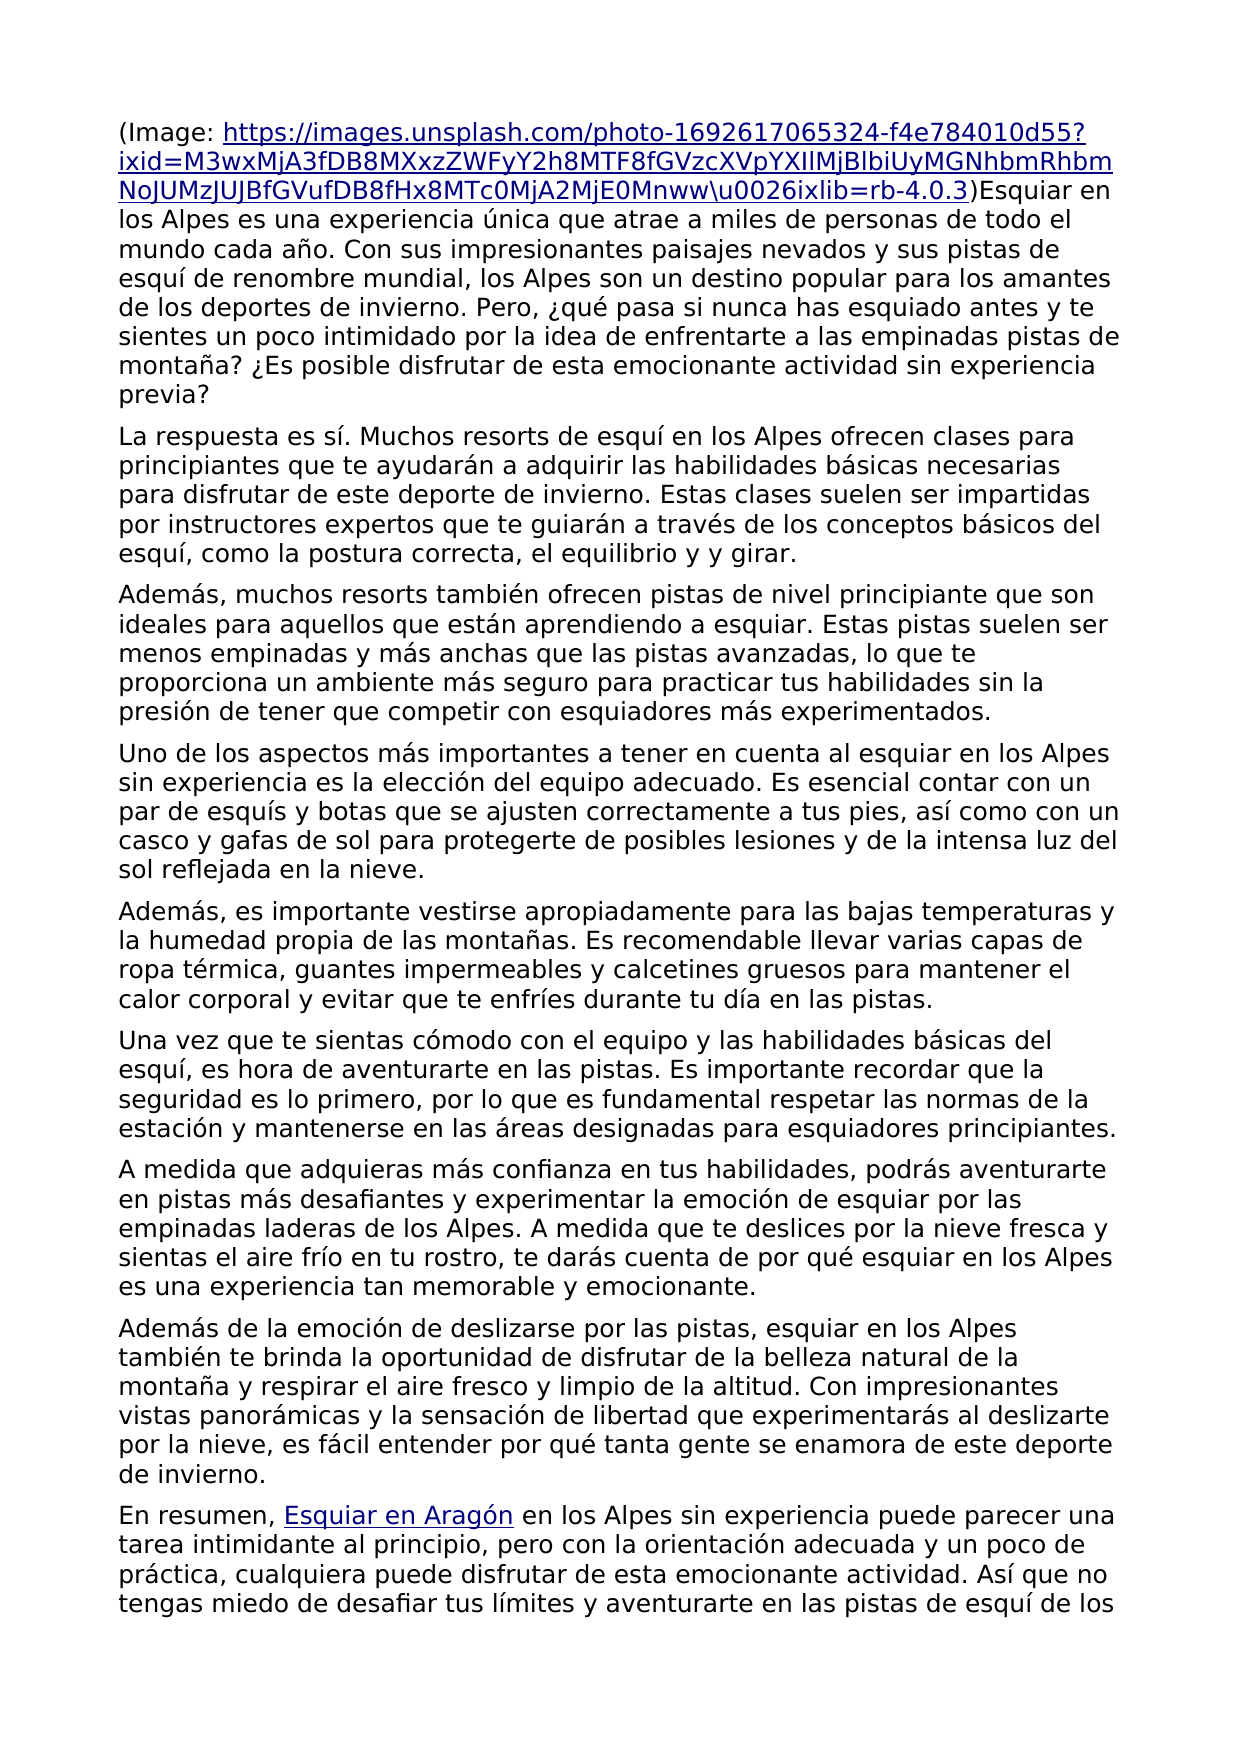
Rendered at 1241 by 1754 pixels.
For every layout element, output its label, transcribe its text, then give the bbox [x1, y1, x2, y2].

text Una vez que te sientas cómodo con el equipo y las habilidades básicas del esquí, es hora de aventurarte en las pistas. Es importante recordar que la seguridad es lo primero, por lo que es fundamental respetar las normas de la estación y mantenerse en las áreas designadas para esquiadores principiantes. [118, 1026, 1122, 1143]
text A medida que adquieras más confianza en tus habilidades, podrás aventurarte en pistas más desafiantes y experimentar la emoción de esquiar por las empinadas laderas de los Alpes. A medida que te deslices por la nieve fresca y sientas el aire frío en tu rostro, te darás cuenta de por qué esquiar en los Alpes es una experiencia tan memorable y emocionante. [118, 1156, 1122, 1301]
text Uno de los aspectos más importantes a tener en cuenta al esquiar en los Alpes sin experiencia es la elección del equipo adecuado. Es esencial contar con un par de esquís y botas que se ajusten correctamente a tus pies, así como con un casco y gafas de sol para protegerte de posibles lesiones y de la intensa luz del sol reflejada en la nieve. [118, 739, 1122, 885]
text (Image: https://images.unsplash.com/photo-1692617065324-f4e784010d55?ixid=M3wxMjA3fDB8MXxzZWFyY2h8MTF8fGVzcXVpYXIlMjBlbiUyMGNhbmRhbmNoJUMzJUJBfGVufDB8fHx8MTc0MjA2MjE0Mnww\u0026ixlib=rb-4.0.3)Esquiar en los Alpes es una experiencia única que atrae a miles de personas de todo el mundo cada año. Con sus impresionantes paisajes nevados y sus pistas de esquí de renombre mundial, los Alpes son un destino popular para los amantes de los deportes de invierno. Pero, ¿qué pasa si nunca has esquiado antes y te sientes un poco intimidado por la idea de enfrentarte a las empinadas pistas de montaña? ¿Es posible disfrutar de esta emocionante actividad sin experiencia previa? [118, 118, 1122, 410]
text En resumen, Esquiar en Aragón en los Alpes sin experiencia puede parecer una tarea intimidante al principio, pero con la orientación adecuada y un poco de práctica, cualquiera puede disfrutar de esta emocionante actividad. Así que no tengas miedo de desafiar tus límites y aventurarte en las pistas de esquí de los [118, 1501, 1122, 1618]
text Además, muchos resorts también ofrecen pistas de nivel principiante que son ideales para aquellos que están aprendiendo a esquiar. Estas pistas suelen ser menos empinadas y más anchas que las pistas avanzadas, lo que te proporciona un ambiente más seguro para practicar tus habilidades sin la presión de tener que competir con esquiadores más experimentados. [118, 581, 1122, 726]
text La respuesta es sí. Muchos resorts de esquí en los Alpes ofrecen clases para principiantes que te ayudarán a adquirir las habilidades básicas necesarias para disfrutar de este deporte de invierno. Estas clases suelen ser impartidas por instructores expertos que te guiarán a través de los conceptos básicos del esquí, como la postura correcta, el equilibrio y y girar. [118, 422, 1122, 568]
text Además, es importante vestirse apropiadamente para las bajas temperaturas y la humedad propia de las montañas. Es recomendable llevar varias capas de ropa térmica, guantes impermeables y calcetines gruesos para mantener el calor corporal y evitar que te enfríes durante tu día en las pistas. [118, 897, 1122, 1014]
text Además de la emoción de deslizarse por las pistas, esquiar en los Alpes también te brinda la oportunidad de disfrutar de la belleza natural de la montaña y respirar el aire fresco y limpio de la altitud. Con impresionantes vistas panorámicas y la sensación de libertad que experimentarás al deslizarte por la nieve, es fácil entender por qué tanta gente se enamora de este deporte de invierno. [118, 1314, 1122, 1489]
